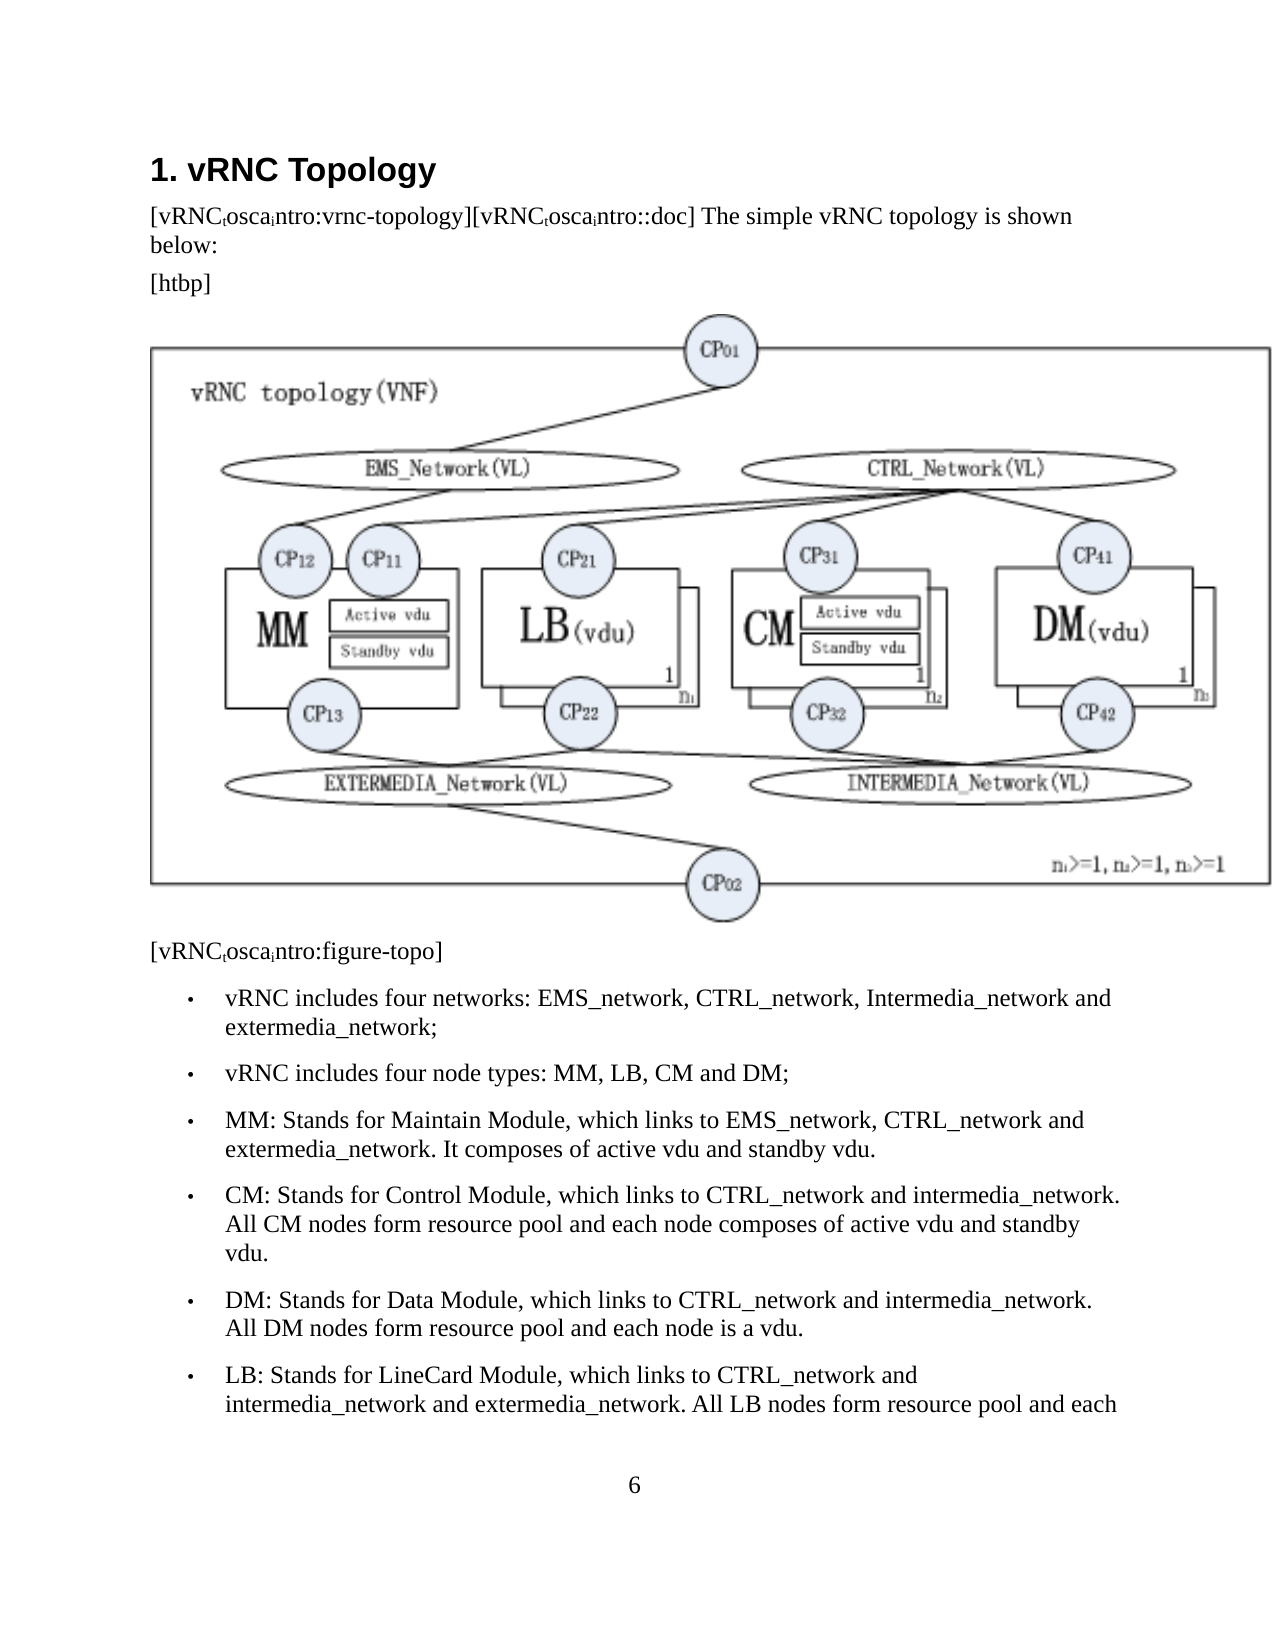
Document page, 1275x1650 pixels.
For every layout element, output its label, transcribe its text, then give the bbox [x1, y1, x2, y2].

list LB: Stands for LineCard Module, which links to CTRL_network and intermedia_network and extermedia_network. All LB nodes form resource pool and each [187, 1360, 1125, 1418]
list vRNC includes four networks: EMS_network, CTRL_network, Intermedia_network and extermedia_network; [187, 983, 1125, 1041]
list DM: Stands for Data Module, which links to CTRL_network and intermedia_network. All DM nodes form resource pool and each node is a vdu. [187, 1285, 1125, 1342]
list MM: Stands for Maintain Module, which links to EMS_network, CTRL_network and extermedia_network. It composes of active vdu and standby vdu. [187, 1105, 1125, 1163]
text [htbp] [150, 268, 1125, 296]
picture [150, 314, 1275, 931]
list CM: Stands for Control Module, which links to CTRL_network and intermedia_network. All CM nodes form resource pool and each node composes of active vdu and standby vdu. [187, 1181, 1125, 1267]
subtitle 1. vRNC Topology [150, 150, 1125, 189]
text [vRNCtoscaintro:vrnc-topology][vRNCtoscaintro::doc] The simple vRNC topology is shown below: [150, 201, 1125, 259]
list vRNC includes four node types: MM, LB, CM and DM; [187, 1058, 1125, 1087]
text [vRNCtoscaintro:figure-topo] [150, 931, 1125, 965]
